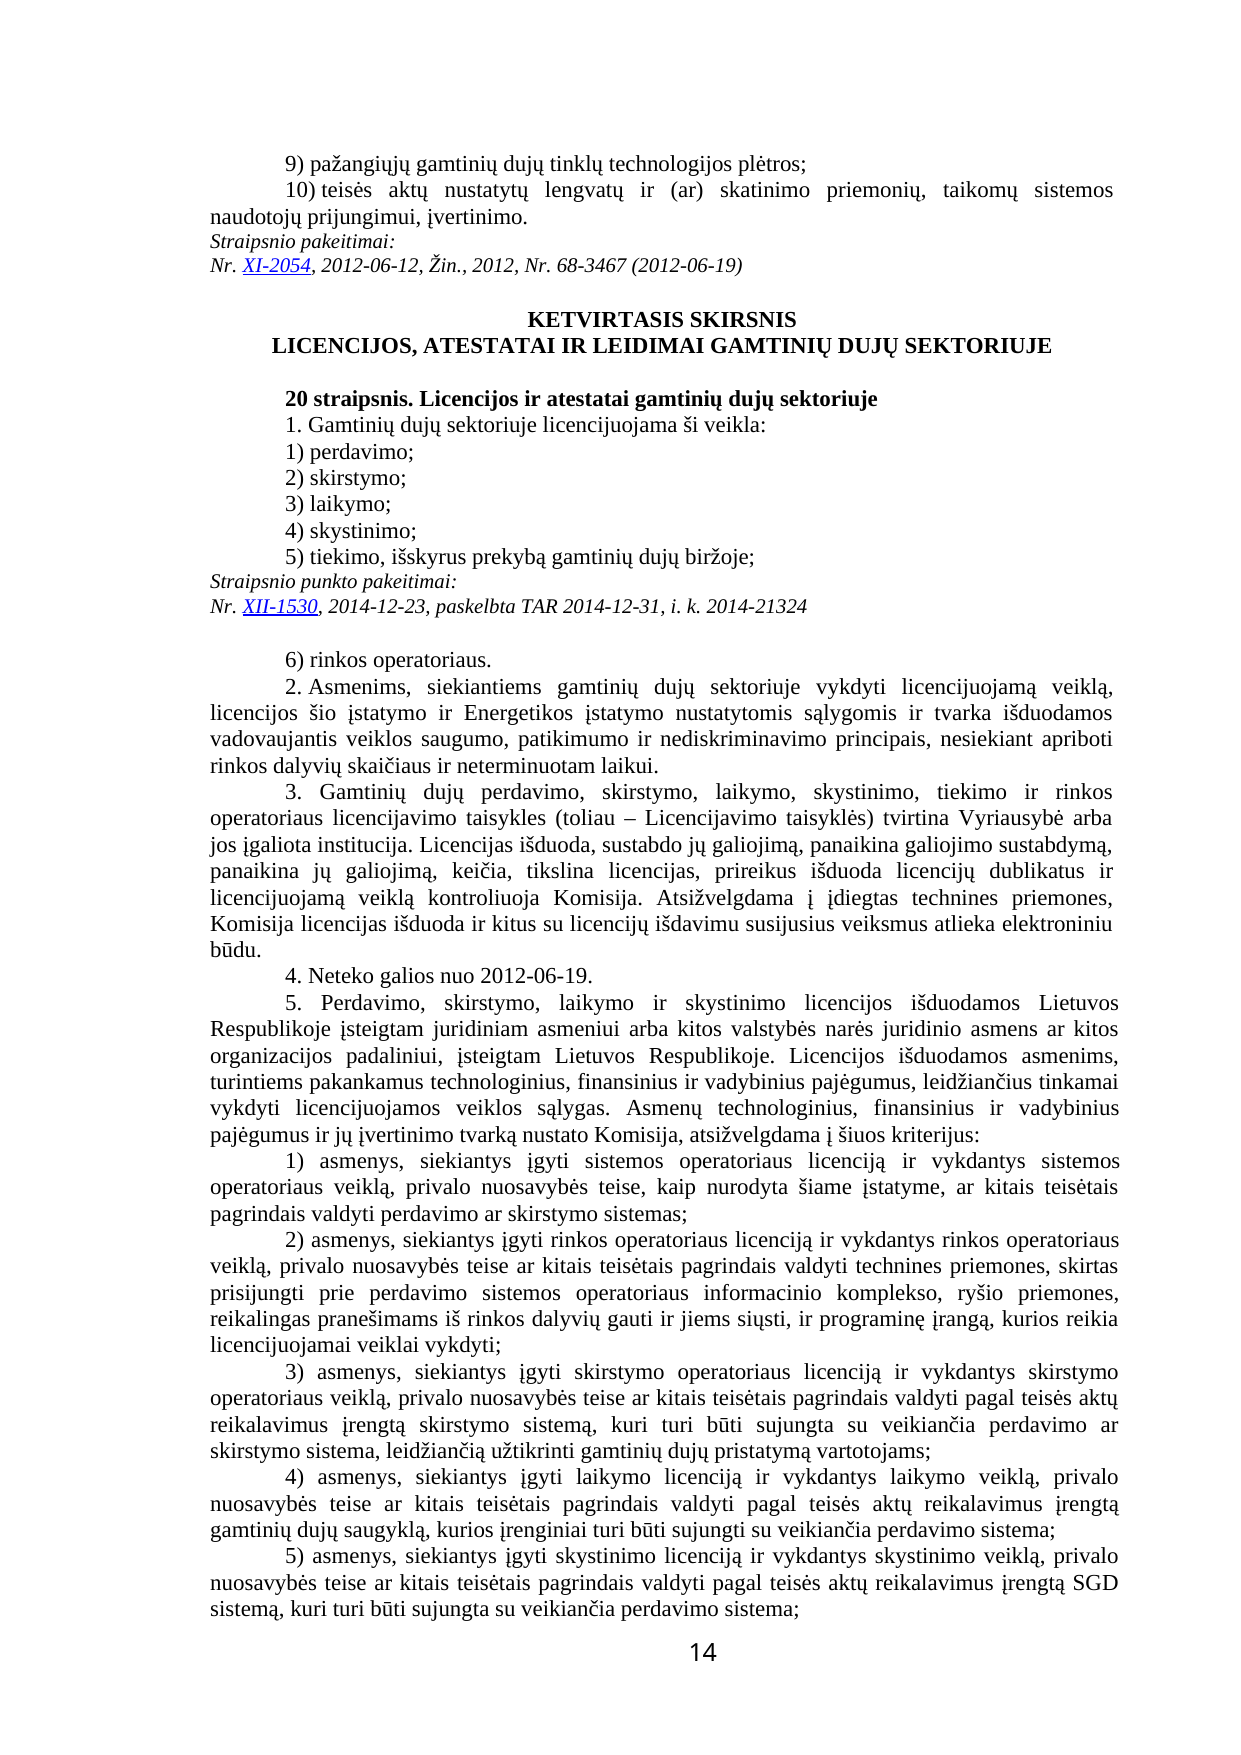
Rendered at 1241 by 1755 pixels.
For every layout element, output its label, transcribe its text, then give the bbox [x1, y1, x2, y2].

text 3) asmenys, siekiantys įgyti skirstymo operatoriaus licenciją ir vykdantys skirstymo operatoriaus veiklą, privalo nuosavybės teise ar kitais teisėtais pagrindais valdyti pagal teisės aktų reikalavimus įrengtą skirstymo sistemą, kuri turi būti sujungta su veikiančia perdavimo ar skirstymo sistema, leidžiančią užtikrinti gamtinių dujų pristatymą vartotojams; [210, 1358, 1120, 1463]
text 4) asmenys, siekiantys įgyti laikymo licenciją ir vykdantys laikymo veiklą, privalo nuosavybės teise ar kitais teisėtais pagrindais valdyti pagal teisės aktų reikalavimus įrengtą gamtinių dujų saugyklą, kurios įrenginiai turi būti sujungti su veikiančia perdavimo sistema; [210, 1463, 1120, 1542]
text 1. Gamtinių dujų sektoriuje licencijuojama ši veikla: [210, 411, 1114, 438]
text 6) rinkos operatoriaus. [210, 646, 1114, 673]
text 5. Perdavimo, skirstymo, laikymo ir skystinimo licencijos išduodamos Lietuvos Respublikoje įsteigtam juridiniam asmeniui arba kitos valstybės narės juridinio asmens ar kitos organizacijos padaliniui, įsteigtam Lietuvos Respublikoje. Licencijos išduodamos asmenims, turintiems pakankamus technologinius, finansinius ir vadybinius pajėgumus, leidžiančius tinkamai vykdyti licencijuojamos veiklos sąlygas. Asmenų technologinius, finansinius ir vadybinius pajėgumus ir jų įvertinimo tvarką nustato Komisija, atsižvelgdama į šiuos kriterijus: [210, 989, 1120, 1147]
text Nr. XI-2054, 2012-06-12, Žin., 2012, Nr. 68-3467 (2012-06-19) [210, 253, 1120, 277]
text 5) asmenys, siekiantys įgyti skystinimo licenciją ir vykdantys skystinimo veiklą, privalo nuosavybės teise ar kitais teisėtais pagrindais valdyti pagal teisės aktų reikalavimus įrengtą SGD sistemą, kuri turi būti sujungta su veikiančia perdavimo sistema; [210, 1542, 1120, 1621]
text 2) skirstymo; [210, 464, 1114, 490]
text 4. Neteko galios nuo 2012-06-19. [210, 963, 1114, 989]
text 4) skystinimo; [210, 517, 1114, 543]
text 1) perdavimo; [210, 438, 1114, 464]
text Straipsnio punkto pakeitimai: [210, 569, 1120, 593]
text 5) tiekimo, išskyrus prekybą gamtinių dujų biržoje; [210, 543, 1120, 569]
text Straipsnio pakeitimai: [210, 229, 1120, 253]
text LICENCIJOS, ATESTATAI IR LEIDIMAI GAMTINIŲ DUJŲ SEKTORIUJE [210, 332, 1114, 359]
text 3. Gamtinių dujų perdavimo, skirstymo, laikymo, skystinimo, tiekimo ir rinkos operatoriaus licencijavimo taisykles (toliau – Licencijavimo taisyklės) tvirtina Vyriausybė arba jos įgaliota institucija. Licencijas išduoda, sustabdo jų galiojimą, panaikina galiojimo sustabdymą, panaikina jų galiojimą, keičia, tikslina licencijas, prireikus išduoda licencijų dublikatus ir licencijuojamą veiklą kontroliuoja Komisija. Atsižvelgdama į įdiegtas technines priemones, Komisija licencijas išduoda ir kitus su licencijų išdavimu susijusius veiksmus atlieka elektroniniu būdu. [210, 778, 1114, 963]
text 20 straipsnis. Licencijos ir atestatai gamtinių dujų sektoriuje [210, 385, 1114, 411]
text 2. Asmenims, siekiantiems gamtinių dujų sektoriuje vykdyti licencijuojamą veiklą, licencijos šio įstatymo ir Energetikos įstatymo nustatytomis sąlygomis ir tvarka išduodamos vadovaujantis veiklos saugumo, patikimumo ir nediskriminavimo principais, nesiekiant apriboti rinkos dalyvių skaičiaus ir neterminuotam laikui. [210, 673, 1114, 778]
text KETVIRTASIS SKIRSNIS [210, 306, 1114, 332]
text Nr. XII-1530, 2014-12-23, paskelbta TAR 2014-12-31, i. k. 2014-21324 [210, 593, 1120, 618]
text 10) teisės aktų nustatytų lengvatų ir (ar) skatinimo priemonių, taikomų sistemos naudotojų prijungimui, įvertinimo. [210, 176, 1114, 229]
text 3) laikymo; [210, 490, 1114, 517]
text 9) pažangiųjų gamtinių dujų tinklų technologijos plėtros; [210, 150, 1114, 176]
text 2) asmenys, siekiantys įgyti rinkos operatoriaus licenciją ir vykdantys rinkos operatoriaus veiklą, privalo nuosavybės teise ar kitais teisėtais pagrindais valdyti technines priemones, skirtas prisijungti prie perdavimo sistemos operatoriaus informacinio komplekso, ryšio priemones, reikalingas pranešimams iš rinkos dalyvių gauti ir jiems siųsti, ir programinę įrangą, kurios reikia licencijuojamai veiklai vykdyti; [210, 1226, 1120, 1358]
text 1) asmenys, siekiantys įgyti sistemos operatoriaus licenciją ir vykdantys sistemos operatoriaus veiklą, privalo nuosavybės teise, kaip nurodyta šiame įstatyme, ar kitais teisėtais pagrindais valdyti perdavimo ar skirstymo sistemas; [210, 1147, 1120, 1226]
